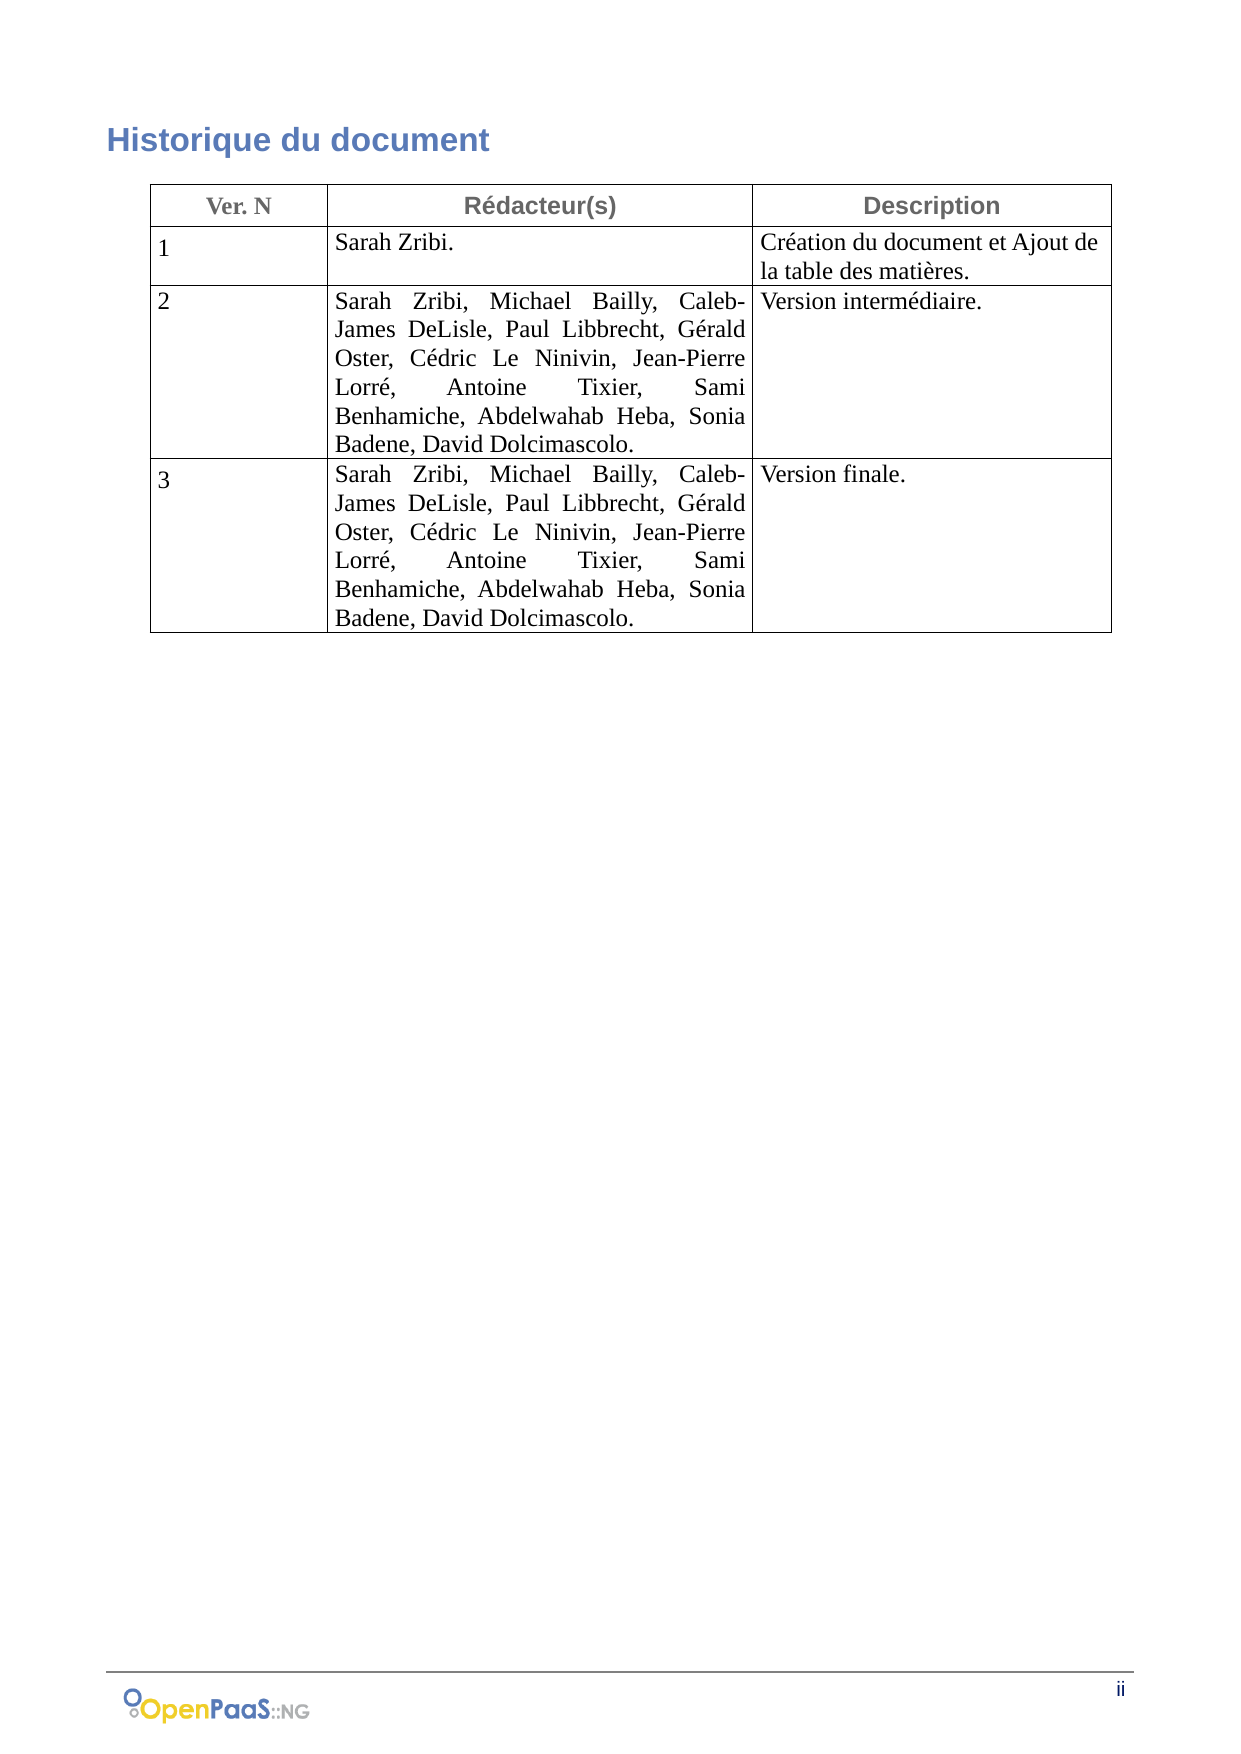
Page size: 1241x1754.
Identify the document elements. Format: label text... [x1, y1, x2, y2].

table_cell Création du document et Ajout de la table des matières. [753, 227, 1111, 285]
table_cell 2 [151, 286, 327, 458]
picture [118, 1686, 312, 1725]
table_cell Version intermédiaire. [753, 286, 1111, 458]
table_cell 3 [151, 459, 327, 632]
table_header Description [753, 185, 1111, 226]
table_cell Sarah Zribi, Michael Bailly, Caleb-James DeLisle, Paul Libbrecht, Gérald Oster, Cédric Le Ninivin, Jean-Pierre Lorré, Antoine Tixier, Sami Benhamiche, Abdelwahab Heba, Sonia Badene, David Dolcimascolo. [328, 459, 752, 632]
table_cell Sarah Zribi. [328, 227, 752, 285]
table_cell Version finale. [753, 459, 1111, 632]
table_cell 1 [151, 227, 327, 285]
table_header Ver. N [151, 185, 327, 226]
table_cell Sarah Zribi, Michael Bailly, Caleb-James DeLisle, Paul Libbrecht, Gérald Oster, Cédric Le Ninivin, Jean-Pierre Lorré, Antoine Tixier, Sami Benhamiche, Abdelwahab Heba, Sonia Badene, David Dolcimascolo. [328, 286, 752, 458]
text Historique du document [106, 120, 1134, 159]
table_header Rédacteur(s) [328, 185, 752, 226]
